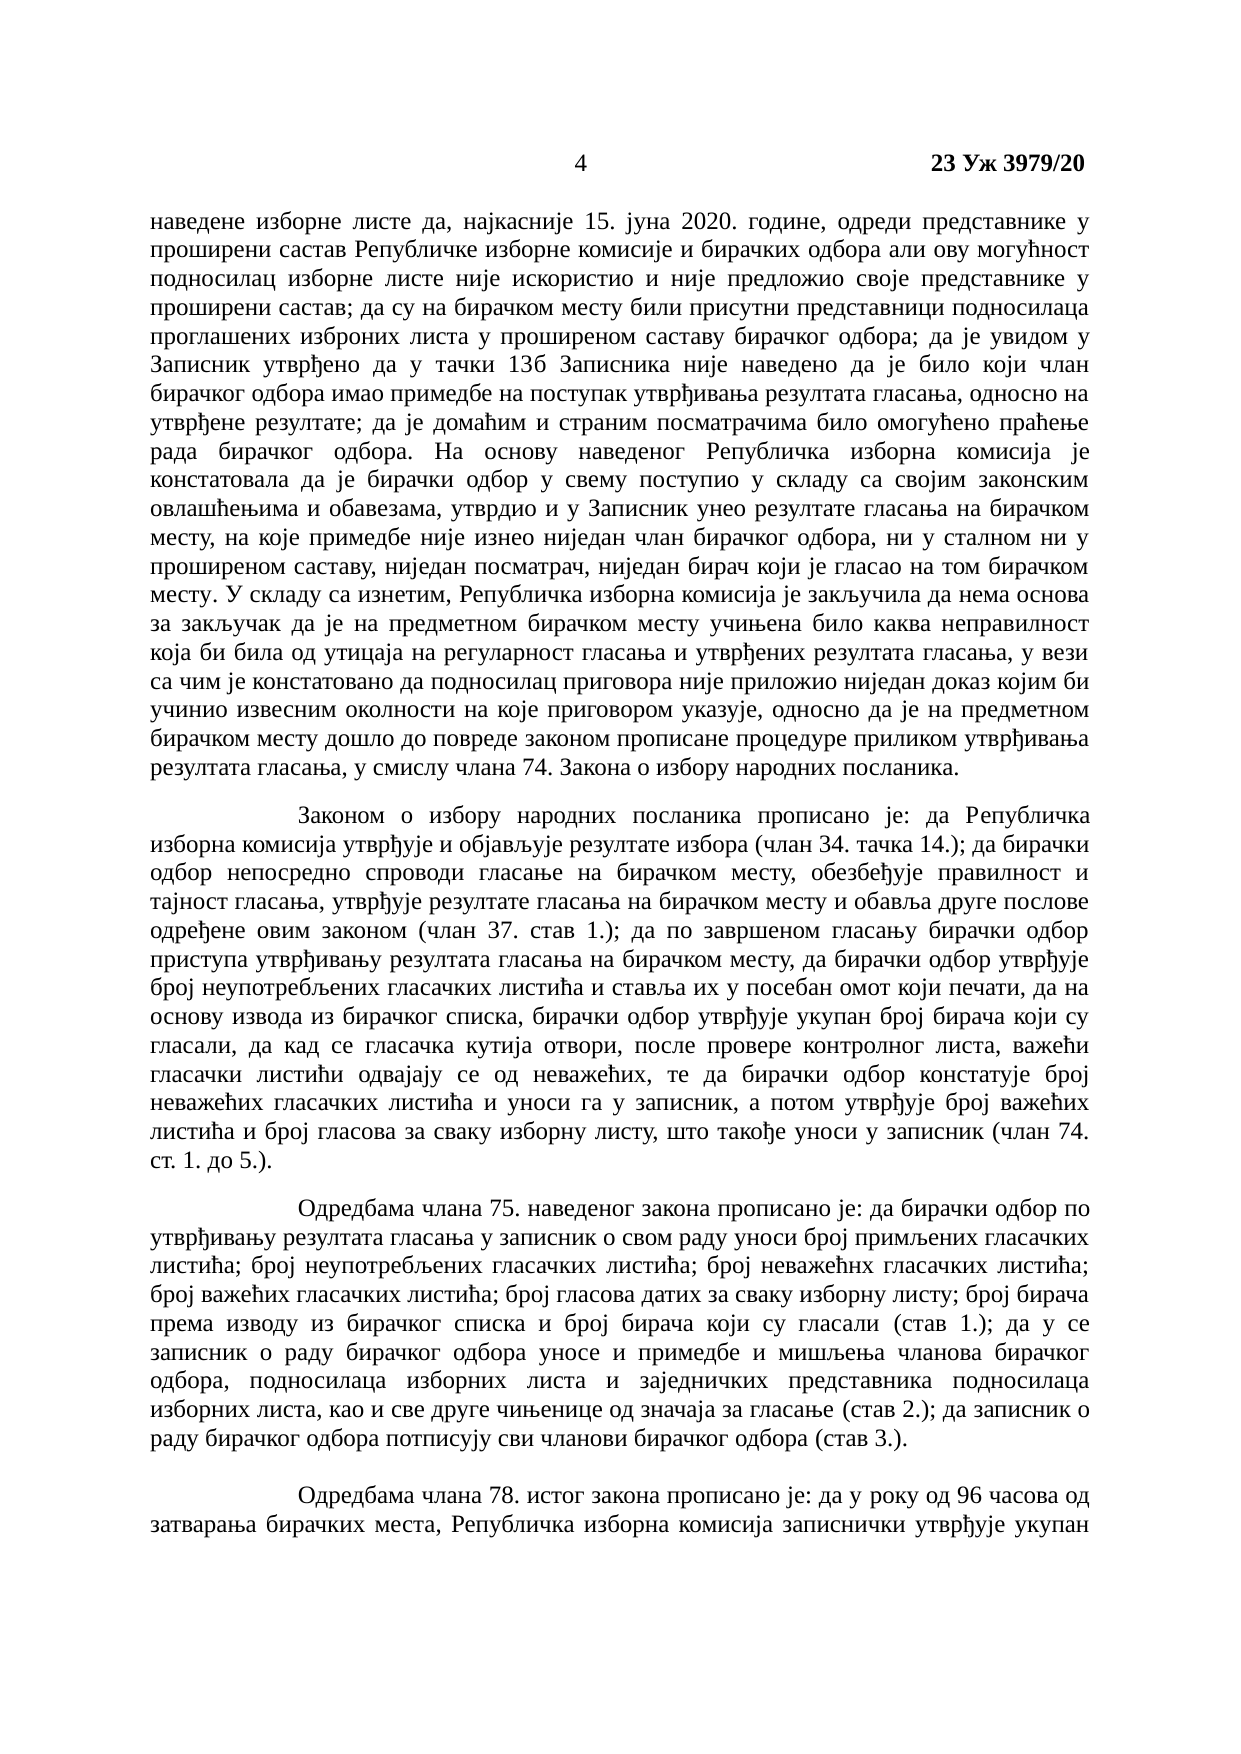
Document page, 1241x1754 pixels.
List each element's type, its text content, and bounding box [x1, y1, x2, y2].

text Одредбама члана 78. истог закона прописано је: да у року од 96 часова од затварања бирачких места, Републичка изборна комисија записнички утврђује укупан [150, 1452, 1090, 1538]
text Одредбама члана 75. наведеног закона прописано је: да бирачки одбор по утврђивању резултата гласања у записник о свом раду уноси број примљених гласачких листића; број неупотребљених гласачких листића; број неважећнх гласачких листића; број важећих гласачких листића; број гласова датих за сваку изборну листу; број бирача према изводу из бирачког списка и број бирача који су гласали (став 1.); да у се записник о раду бирачког одбора уносе и примедбе и мишљења чланова бирачког одбора, подносилаца изборних листа и заједничких представника подносилаца изборних листа, као и све друге чињенице од значаја за гласање (став 2.); да записник о раду бирачког одбора потписују сви чланови бирачког одбора (став 3.). [150, 1193, 1090, 1452]
text наведене изборне листе да, најкасније 15. јуна 2020. године, одреди представнике у проширени састав Републичке изборне комисије и бирачких одбора али ову могућност подносилац изборне листе није искористио и није предложио своје представнике у проширени састав; да су на бирачком месту били присутни представници подносилаца проглашених изброних листа у проширеном саставу бирачког одбора; да је увидом у Записник утврђено да у тачки 13б Записника није наведено да је било који члан бирачког одбора имао примедбе на поступак утврђивања резултата гласања, односно на утврђене резултате; да је домаћим и страним посматрачима било омогућено праћење рада бирачког одбора. На основу наведеног Републичка изборна комисија је констатовала да је бирачки одбор у свему поступио у складу са својим законским овлашћењима и обавезама, утврдио и у Записник унео резултате гласања на бирачком месту, на које примедбе није изнео ниједан члан бирачког одбора, ни у сталном ни у проширеном саставу, ниједан посматрач, ниједан бирач који је гласао на том бирачком месту. У складу са изнетим, Републичка изборна комисија је закључила да нема основа за закључак да је на предметном бирачком месту учињена било каква неправилност која би била од утицаја на регуларност гласања и утврђених резултата гласања, у вези са чим је констатовано да подносилац приговора није приложио ниједан доказ којим би учинио извесним околности на које приговором указује, односно да је на предметном бирачком месту дошло до повреде законом прописане процедуре приликом утврђивања резултата гласања, у смислу члана 74. Закона о избору народних посланика. [150, 206, 1090, 781]
text Законом о избору народних посланика прописано је: да Републичка изборна комисија утврђује и објављује резултате избора (члан 34. тачка 14.); да бирачки одбор непосредно спроводи гласање на бирачком месту, обезбеђује правилност и тајност гласања, утврђује резултате гласања на бирачком месту и обавља друге послове одређене овим законом (члан 37. став 1.); да по завршеном гласању бирачки одбор приступа утврђивању резултата гласања на бирачком месту, да бирачки одбор утврђује број неупотребљених гласачких листића и ставља их у посебан омот који печати, да на основу извода из бирачког списка, бирачки одбор утврђује укупан број бирача који су гласали, да кад се гласачка кутија отвори, после провере контролног листа, важећи гласачки листићи одвајају се од неважећих, те да бирачки одбор констатује број неважећих гласачких листића и уноси га у записник, а потом утврђује број важећих листића и број гласова за сваку изборну листу, што такође уноси у записник (члан 74. ст. 1. до 5.). [150, 800, 1090, 1174]
